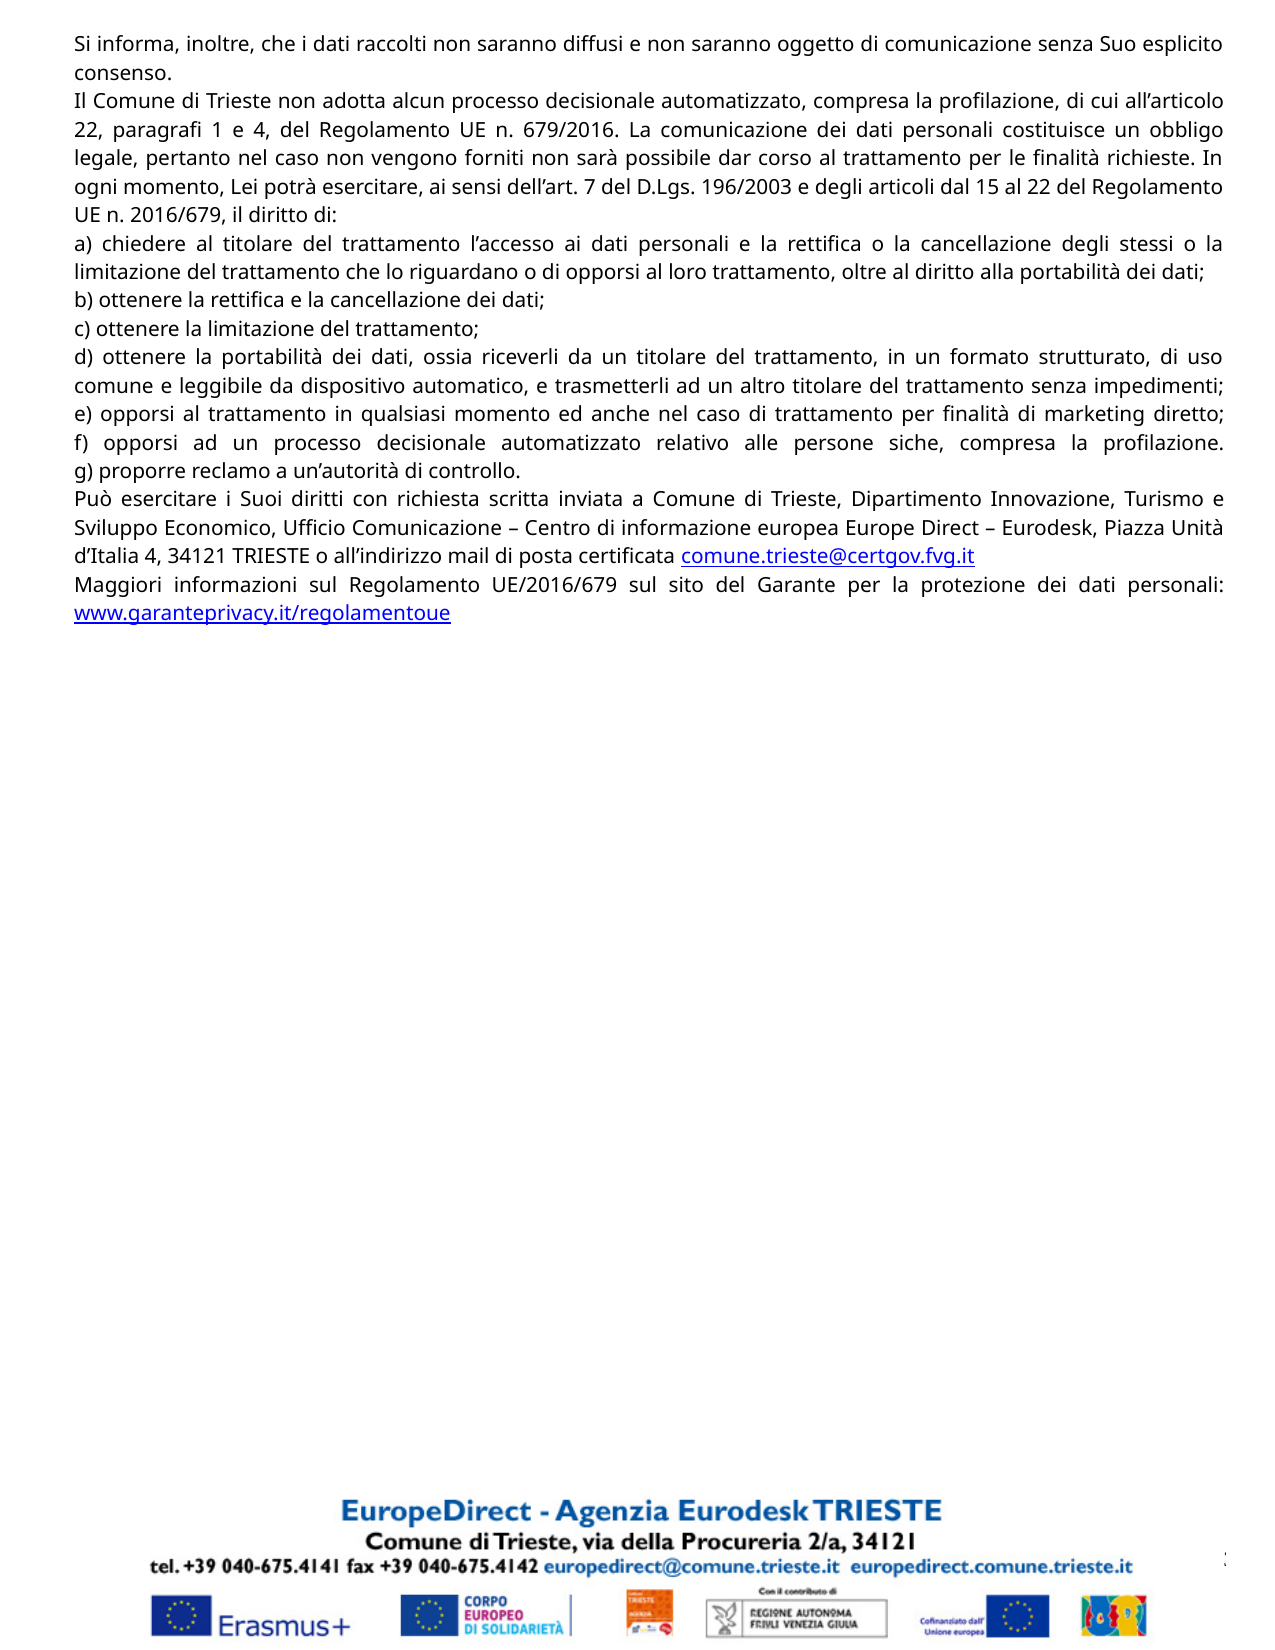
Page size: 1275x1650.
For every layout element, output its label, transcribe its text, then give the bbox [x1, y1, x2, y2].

text b) ottenere la rettifica e la cancellazione dei dati; [74, 286, 1226, 314]
text Maggiori informazioni sul Regolamento UE/2016/679 sul sito del Garante per la protezione dei dati personali: www.garanteprivacy.it/regolamentoue [74, 570, 1226, 627]
text c) ottenere la limitazione del trattamento; [74, 314, 1226, 342]
text d) ottenere la portabilità dei dati, ossia riceverli da un titolare del trattamento, in un formato strutturato, di uso comune e leggibile da dispositivo automatico, e trasmetterli ad un altro titolare del trattamento senza impedimenti; e) opporsi al trattamento in qualsiasi momento ed anche nel caso di trattamento per finalità di marketing diretto; f) opporsi ad un processo decisionale automatizzato relativo alle persone siche, compresa la profilazione. g) proporre reclamo a un’autorità di controllo. [74, 342, 1226, 484]
text Il Comune di Trieste non adotta alcun processo decisionale automatizzato, compresa la profilazione, di cui all’articolo 22, paragrafi 1 e 4, del Regolamento UE n. 679/2016. La comunicazione dei dati personali costituisce un obbligo legale, pertanto nel caso non vengono forniti non sarà possibile dar corso al trattamento per le finalità richieste. In ogni momento, Lei potrà esercitare, ai sensi dell’art. 7 del D.Lgs. 196/2003 e degli articoli dal 15 al 22 del Regolamento UE n. 2016/679, il diritto di: [74, 86, 1226, 229]
text Si informa, inoltre, che i dati raccolti non saranno diffusi e non saranno oggetto di comunicazione senza Suo esplicito consenso. [982, 29, 1154, 86]
text Si informa, inoltre, che i dati raccolti non saranno diffusi e non saranno oggetto di comunicazione senza Suo esplicito consenso. [1180, 29, 1226, 86]
text Può esercitare i Suoi diritti con richiesta scritta inviata a Comune di Trieste, Dipartimento Innovazione, Turismo e Sviluppo Economico, Ufficio Comunicazione – Centro di informazione europea Europe Direct – Eurodesk, Piazza Unità d’Italia 4, 34121 TRIESTE o all’indirizzo mail di posta certificata comune.trieste@certgov.fvg.it [74, 484, 1226, 570]
text Si informa, inoltre, che i dati raccolti non saranno diffusi e non saranno oggetto di comunicazione senza Suo esplicito consenso. [76, 29, 298, 86]
text a) chiedere al titolare del trattamento l’accesso ai dati personali e la rettifica o la cancellazione degli stessi o la limitazione del trattamento che lo riguardano o di opporsi al loro trattamento, oltre al diritto alla portabilità dei dati; [74, 229, 1226, 286]
